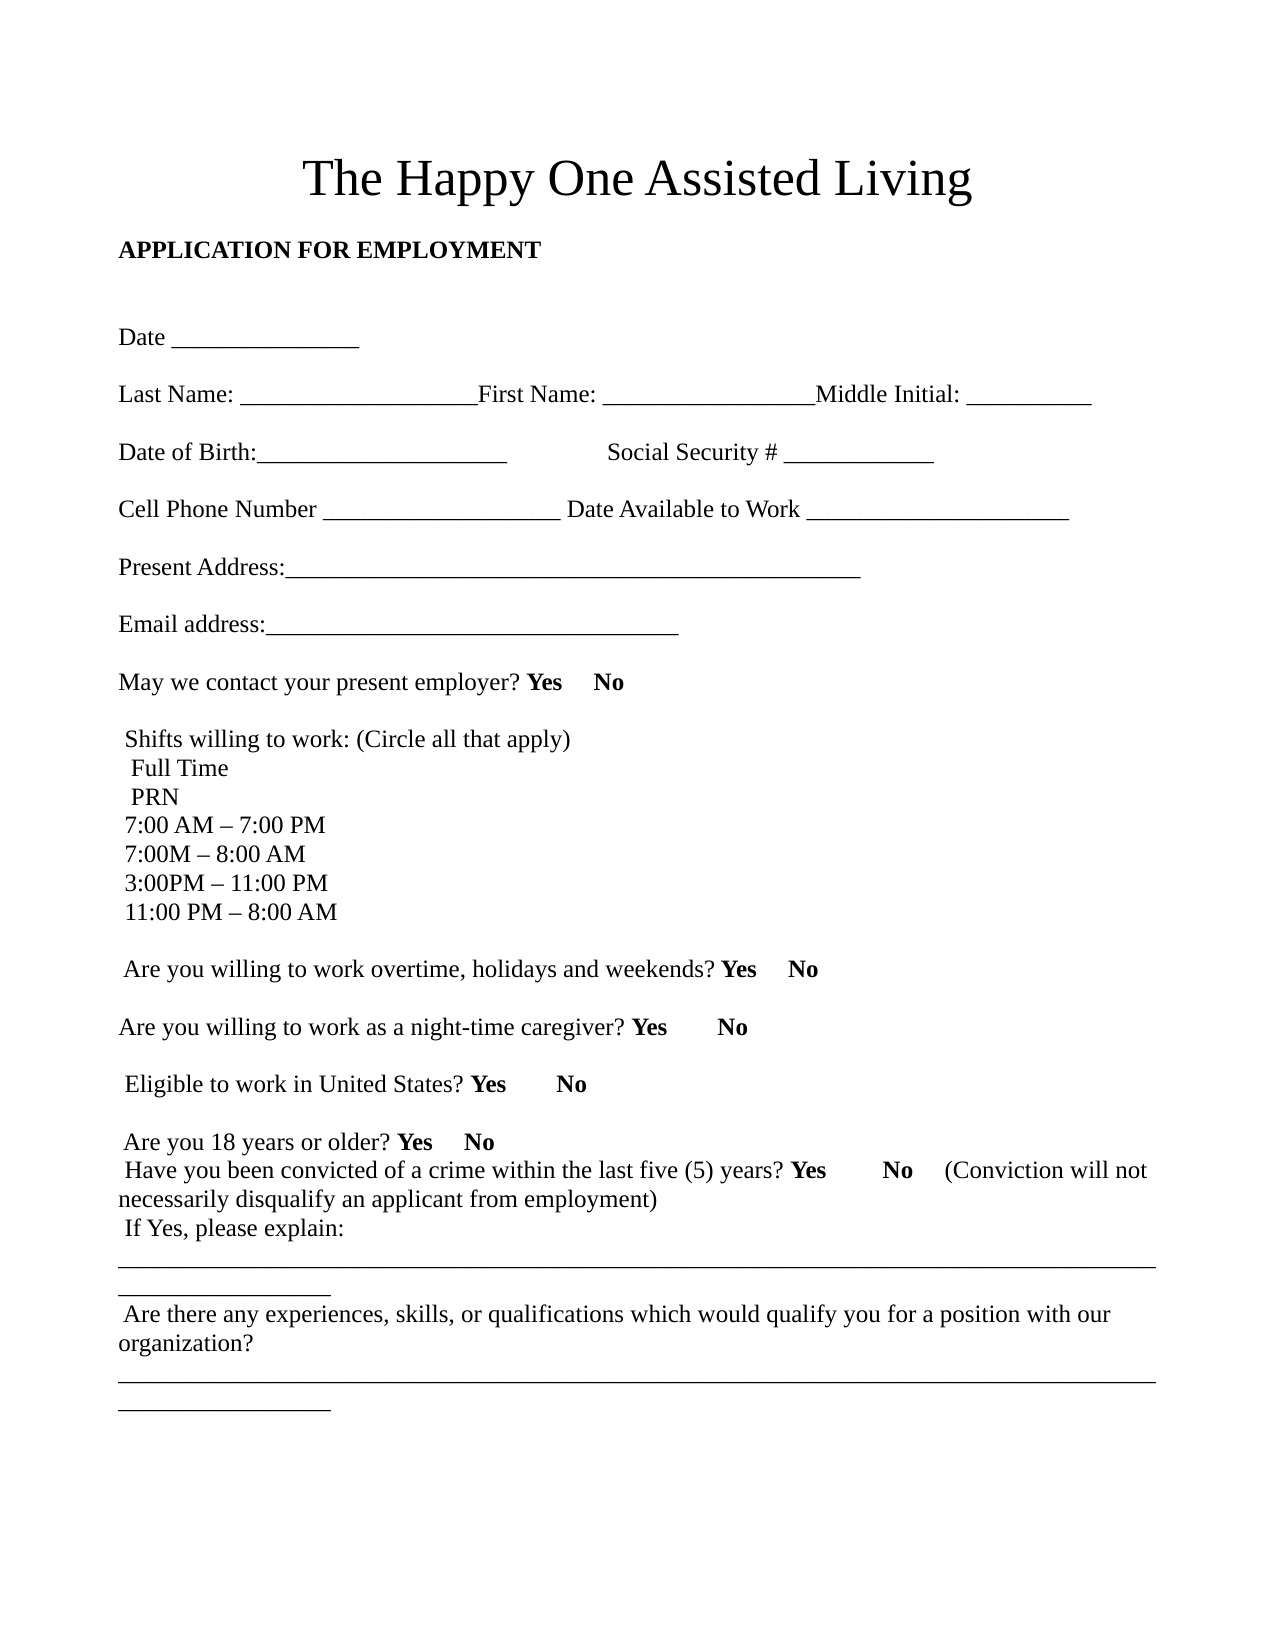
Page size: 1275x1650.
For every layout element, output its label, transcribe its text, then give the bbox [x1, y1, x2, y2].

text Have you been convicted of a crime within the last five (5) years? Yes No (Conviction will not necessarily disqualify an applicant from employment) [118, 1156, 1157, 1213]
text APPLICATION FOR EMPLOYMENT [118, 236, 1157, 264]
text May we contact your present employer? Yes No [118, 667, 1157, 696]
text Shifts willing to work: (Circle all that apply)  [118, 724, 1157, 753]
text Last Name: ___________________First Name: _________________Middle Initial: __________ [118, 379, 1157, 408]
text Date _______________ [118, 322, 1157, 351]
text 11:00 PM – 8:00 AM [118, 897, 1157, 926]
text Are there any experiences, skills, or qualifications which would qualify you for a position with our organization? ____________________________________________________________________________________________________ [118, 1299, 1157, 1414]
text Cell Phone Number ___________________ Date Available to Work _____________________ [118, 494, 1157, 523]
text 7:00 AM – 7:00 PM [118, 811, 1157, 839]
text If Yes, please explain: ____________________________________________________________________________________________________ [118, 1213, 1157, 1299]
text Are you willing to work as a night-time caregiver? Yes No [118, 1012, 1157, 1041]
text Eligible to work in United States? Yes No [118, 1069, 1157, 1098]
text Date of Birth:____________________ Social Security # ____________ [118, 437, 1157, 466]
text 7:00M – 8:00 AM  [118, 839, 1157, 868]
text Present Address:______________________________________________ [118, 552, 1157, 581]
text The Happy One Assisted Living [118, 147, 1157, 207]
text Email address:_________________________________ [118, 609, 1157, 638]
text PRN [118, 782, 1157, 811]
text Are you 18 years or older? Yes No [118, 1127, 1157, 1156]
text 3:00PM – 11:00 PM  [118, 868, 1157, 897]
text Full Time [118, 753, 1157, 782]
text Are you willing to work overtime, holidays and weekends? Yes No [118, 954, 1157, 983]
